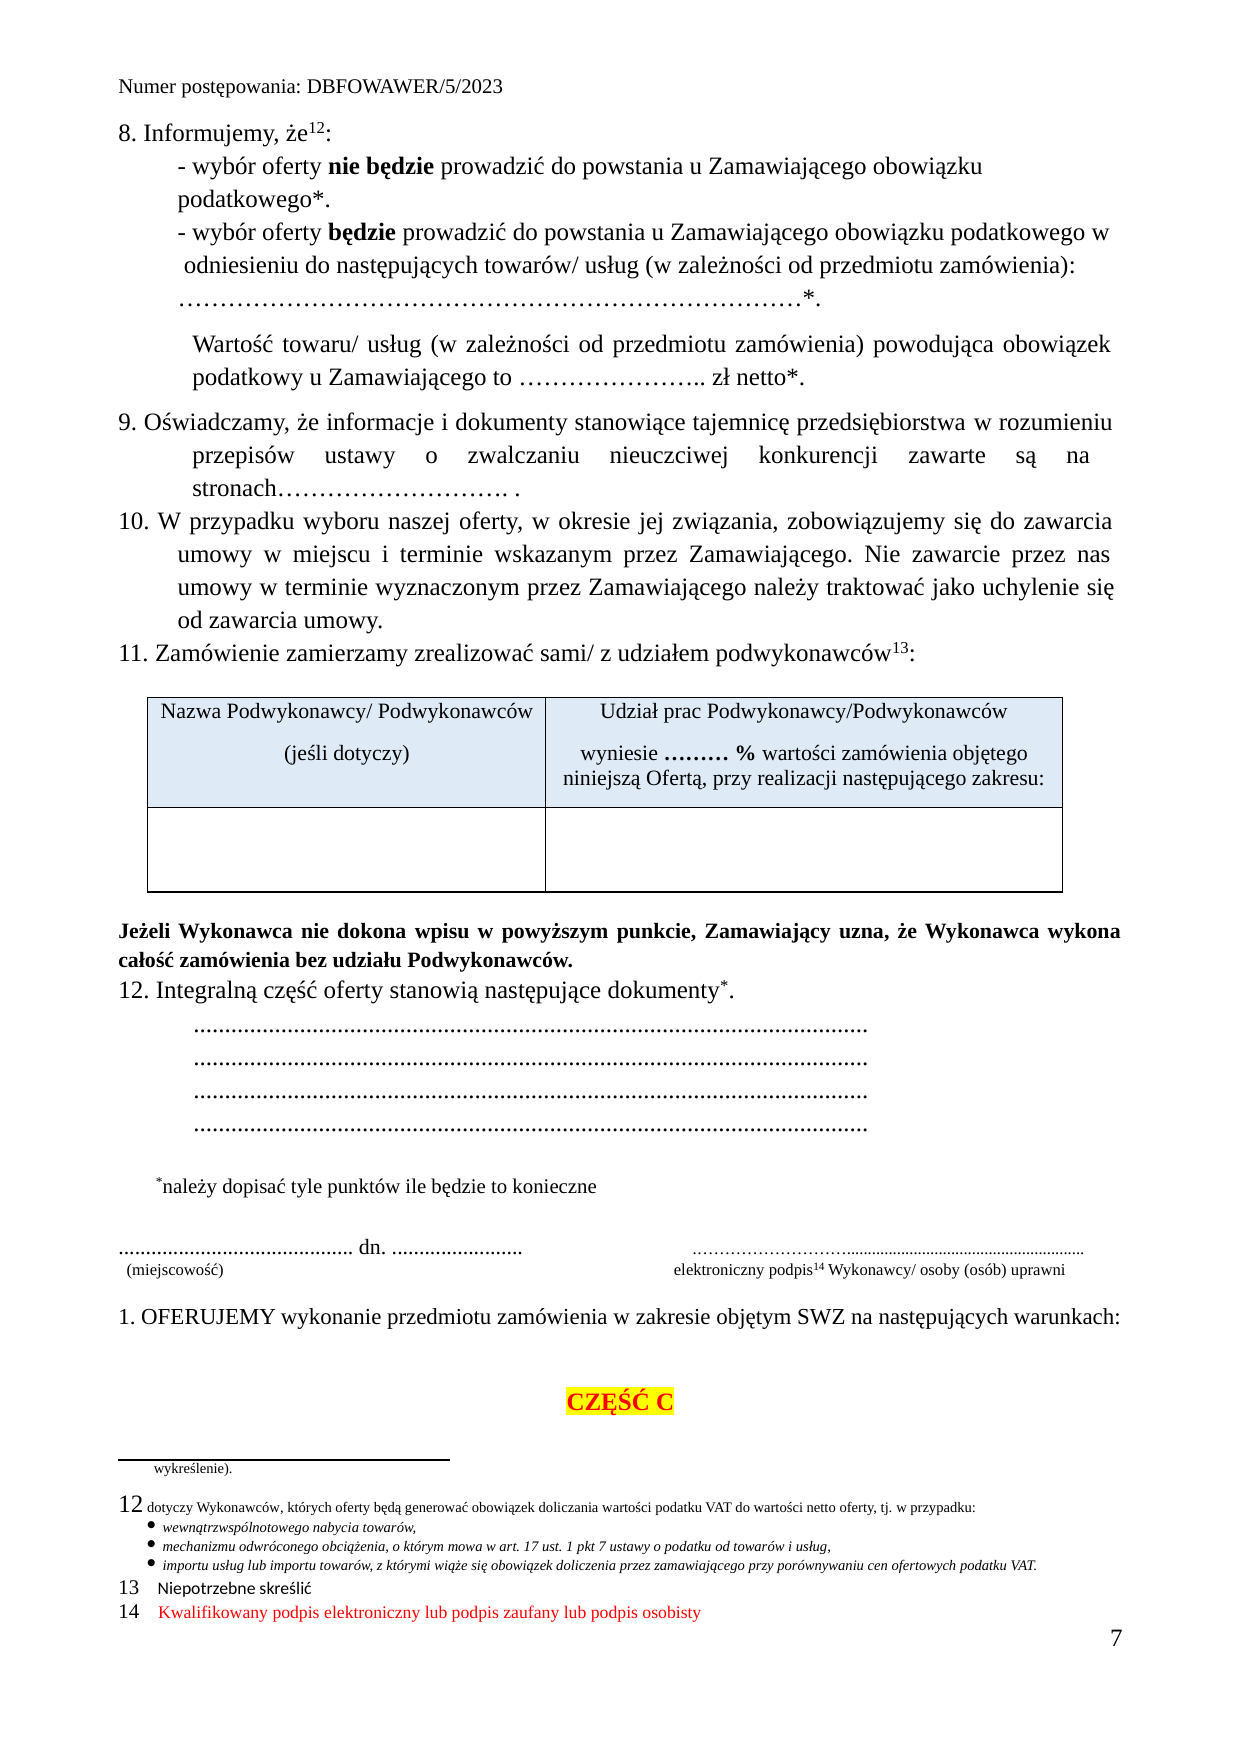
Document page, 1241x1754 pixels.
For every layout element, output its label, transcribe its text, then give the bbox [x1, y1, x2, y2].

text ............................................................................................................ [193, 1108, 1122, 1136]
text Kwalifikowany podpis elektroniczny lub podpis zaufany lub podpis osobisty [118, 1599, 1122, 1623]
text 10. W przypadku wyboru naszej oferty, w okresie jej związania, zobowiązujemy się do zawarcia umowy w miejscu i terminie wskazanym przez Zamawiającego. Nie zawarcie przez nas umowy w terminie wyznaczonym przez Zamawiającego należy traktować jako uchylenie się od zawarcia umowy. [118, 506, 1122, 634]
text ........................................... dn. ........................ .………………………......................................................... [118, 1234, 1122, 1259]
text Jeżeli Wykonawca nie dokona wpisu w powyższym punkcie, Zamawiający uzna, że Wykonawca wykona całość zamówienia bez udziału Podwykonawców. [118, 918, 1122, 972]
text 11. Zamówienie zamierzamy zrealizować sami/ z udziałem podwykonawców: [118, 638, 1122, 667]
list importu usług lub importu towarów, z którymi wiąże się obowiązek doliczenia przez zamawiającego przy porównywaniu cen ofertowych podatku VAT. [148, 1556, 1122, 1574]
table_header Nazwa Podwykonawcy/ Podwykonawców (jeśli dotyczy) [148, 698, 545, 807]
table_cell [546, 808, 1062, 891]
text 1. OFERUJEMY wykonanie przedmiotu zamówienia w zakresie objętym SWZ na następujących warunkach: [118, 1303, 1122, 1329]
text 8. Informujemy, że: - wybór oferty nie będzie prowadzić do powstania u Zamawiającego obowiązku podatkowego*. - wybór oferty będzie prowadzić do powstania u Zamawiającego obowiązku podatkowego w odniesieniu do następujących towarów/ usług (w zależności od przedmiotu zamówienia): …………………………………………………………………*. [118, 118, 1122, 312]
text Niepotrzebne skreślić [118, 1574, 1122, 1599]
text 12. Integralną część oferty stanowią następujące dokumenty*. [118, 976, 1122, 1004]
text (miejscowość) elektroniczny podpis Wykonawcy/ osoby (osób) uprawni [118, 1259, 1122, 1279]
table_header Udział prac Podwykonawcy/Podwykonawców wyniesie ……… % wartości zamówienia objętego niniejszą Ofertą, przy realizacji następującego zakresu: [546, 698, 1062, 807]
table_cell [148, 808, 545, 891]
text CZĘŚĆ C [118, 1387, 1122, 1415]
text dotyczy Wykonawców, których oferty będą generować obowiązek doliczania wartości podatku VAT do wartości netto oferty, tj. w przypadku: [118, 1489, 1122, 1518]
text Wartość towaru/ usług (w zależności od przedmiotu zamówienia) powodująca obowiązek podatkowy u Zamawiającego to ………………….. zł netto*. [118, 329, 1120, 391]
text ............................................................................................................ [193, 1075, 1122, 1103]
list mechanizmu odwróconego obciążenia, o którym mowa w art. 17 ust. 1 pkt 7 ustawy o podatku od towarów i usług, [148, 1537, 1122, 1556]
text wykreślenie). [118, 1460, 1122, 1476]
text ............................................................................................................ [193, 1042, 1122, 1070]
list wewnątrzwspólnotowego nabycia towarów, [148, 1518, 1122, 1537]
text *należy dopisać tyle punktów ile będzie to konieczne [156, 1174, 1122, 1198]
text ............................................................................................................ [193, 1009, 1122, 1037]
text 9. Oświadczamy, że informacje i dokumenty stanowiące tajemnicę przedsiębiorstwa w rozumieniu przepisów ustawy o zwalczaniu nieuczciwej konkurencji zawarte są na stronach………………………. . [118, 407, 1120, 502]
